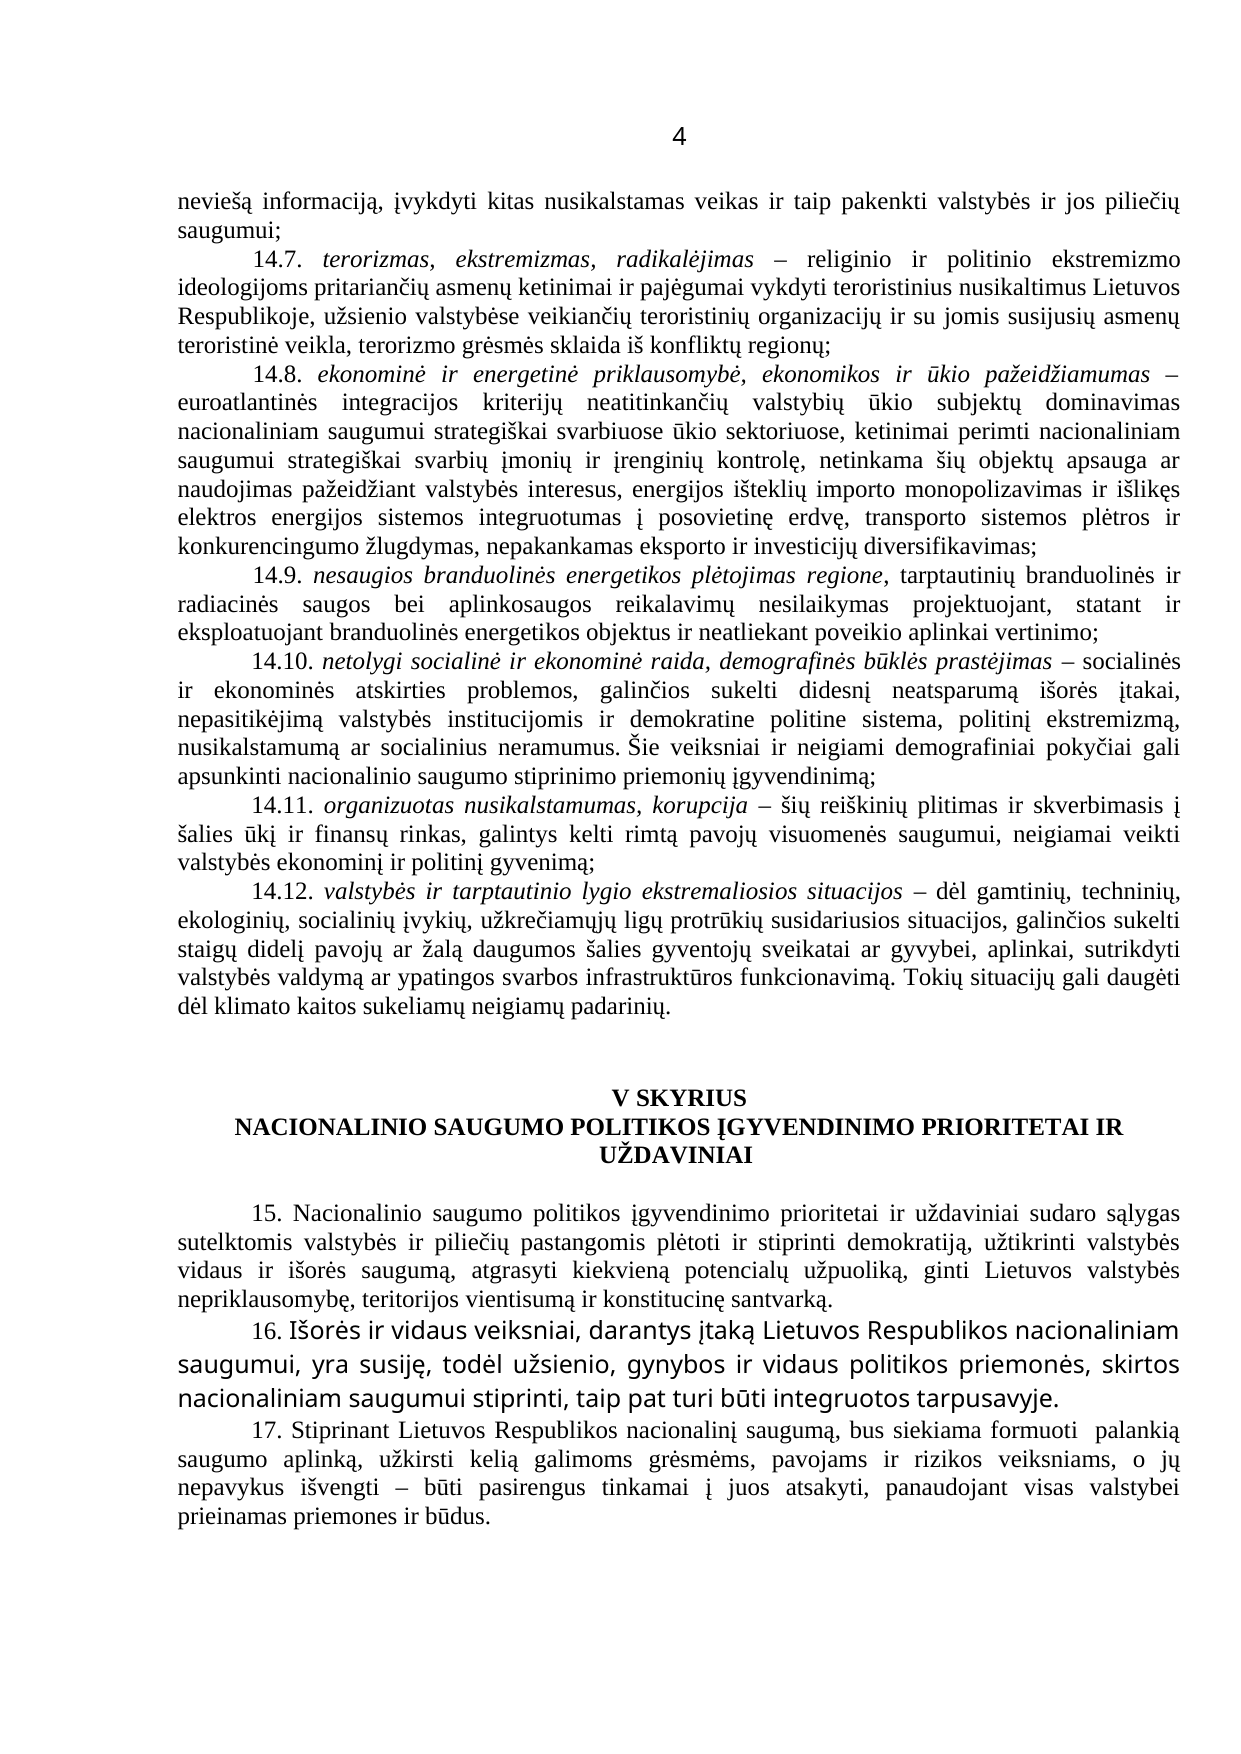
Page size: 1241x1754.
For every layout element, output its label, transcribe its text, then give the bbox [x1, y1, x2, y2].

text 14.12. valstybės ir tarptautinio lygio ekstremaliosios situacijos – dėl gamtinių, techninių, ekologinių, socialinių įvykių, užkrečiamųjų ligų protrūkių susidariusios situacijos, galinčios sukelti staigų didelį pavojų ar žalą daugumos šalies gyventojų sveikatai ar gyvybei, aplinkai, sutrikdyti valstybės valdymą ar ypatingos svarbos infrastruktūros funkcionavimą. Tokių situacijų gali daugėti dėl klimato kaitos sukeliamų neigiamų padarinių. [177, 876, 1181, 1020]
text NACIONALINIO saugumo Politikos įgyvendinimo PRIORITETAI ir Uždaviniai [177, 1112, 1181, 1169]
text 14.10. netolygi socialinė ir ekonominė raida, demografinės būklės prastėjimas – socialinės ir ekonominės atskirties problemos, galinčios sukelti didesnį neatsparumą išorės įtakai, nepasitikėjimą valstybės institucijomis ir demokratine politine sistema, politinį ekstremizmą, nusikalstamumą ar socialinius neramumus. Šie veiksniai ir neigiami demografiniai pokyčiai gali apsunkinti nacionalinio saugumo stiprinimo priemonių įgyvendinimą; [177, 646, 1181, 790]
text 14.9. nesaugios branduolinės energetikos plėtojimas regione, tarptautinių branduolinės ir radiacinės saugos bei aplinkosaugos reikalavimų nesilaikymas projektuojant, statant ir eksploatuojant branduolinės energetikos objektus ir neatliekant poveikio aplinkai vertinimo; [177, 560, 1181, 646]
text V SKYRIUS [177, 1083, 1181, 1112]
text 17. Stiprinant Lietuvos Respublikos nacionalinį saugumą, bus siekiama formuoti palankią saugumo aplinką, užkirsti kelią galimoms grėsmėms, pavojams ir rizikos veiksniams, o jų nepavykus išvengti – būti pasirengus tinkamai į juos atsakyti, panaudojant visas valstybei prieinamas priemones ir būdus. [177, 1415, 1181, 1530]
text 16. Išorės ir vidaus veiksniai, darantys įtaką Lietuvos Respublikos nacionaliniam saugumui, yra susiję, todėl užsienio, gynybos ir vidaus politikos priemonės, skirtos nacionaliniam saugumui stiprinti, taip pat turi būti integruotos tarpusavyje. [177, 1313, 1181, 1415]
text neviešą informaciją, įvykdyti kitas nusikalstamas veikas ir taip pakenkti valstybės ir jos piliečių saugumui; [177, 186, 1181, 244]
text 14.11. organizuotas nusikalstamumas, korupcija – šių reiškinių plitimas ir skverbimasis į šalies ūkį ir finansų rinkas, galintys kelti rimtą pavojų visuomenės saugumui, neigiamai veikti valstybės ekonominį ir politinį gyvenimą; [177, 790, 1181, 876]
text 14.8. ekonominė ir energetinė priklausomybė, ekonomikos ir ūkio pažeidžiamumas – euroatlantinės integracijos kriterijų neatitinkančių valstybių ūkio subjektų dominavimas nacionaliniam saugumui strategiškai svarbiuose ūkio sektoriuose, ketinimai perimti nacionaliniam saugumui strategiškai svarbių įmonių ir įrenginių kontrolę, netinkama šių objektų apsauga ar naudojimas pažeidžiant valstybės interesus, energijos išteklių importo monopolizavimas ir išlikęs elektros energijos sistemos integruotumas į posovietinę erdvę, transporto sistemos plėtros ir konkurencingumo žlugdymas, nepakankamas eksporto ir investicijų diversifikavimas; [177, 359, 1181, 560]
text 14.7. terorizmas, ekstremizmas, radikalėjimas – religinio ir politinio ekstremizmo ideologijoms pritariančių asmenų ketinimai ir pajėgumai vykdyti teroristinius nusikaltimus Lietuvos Respublikoje, užsienio valstybėse veikiančių teroristinių organizacijų ir su jomis susijusių asmenų teroristinė veikla, terorizmo grėsmės sklaida iš konfliktų regionų; [177, 244, 1181, 359]
text 15. Nacionalinio saugumo politikos įgyvendinimo prioritetai ir uždaviniai sudaro sąlygas sutelktomis valstybės ir piliečių pastangomis plėtoti ir stiprinti demokratiją, užtikrinti valstybės vidaus ir išorės saugumą, atgrasyti kiekvieną potencialų užpuoliką, ginti Lietuvos valstybės nepriklausomybę, teritorijos vientisumą ir konstitucinę santvarką. [177, 1198, 1181, 1313]
